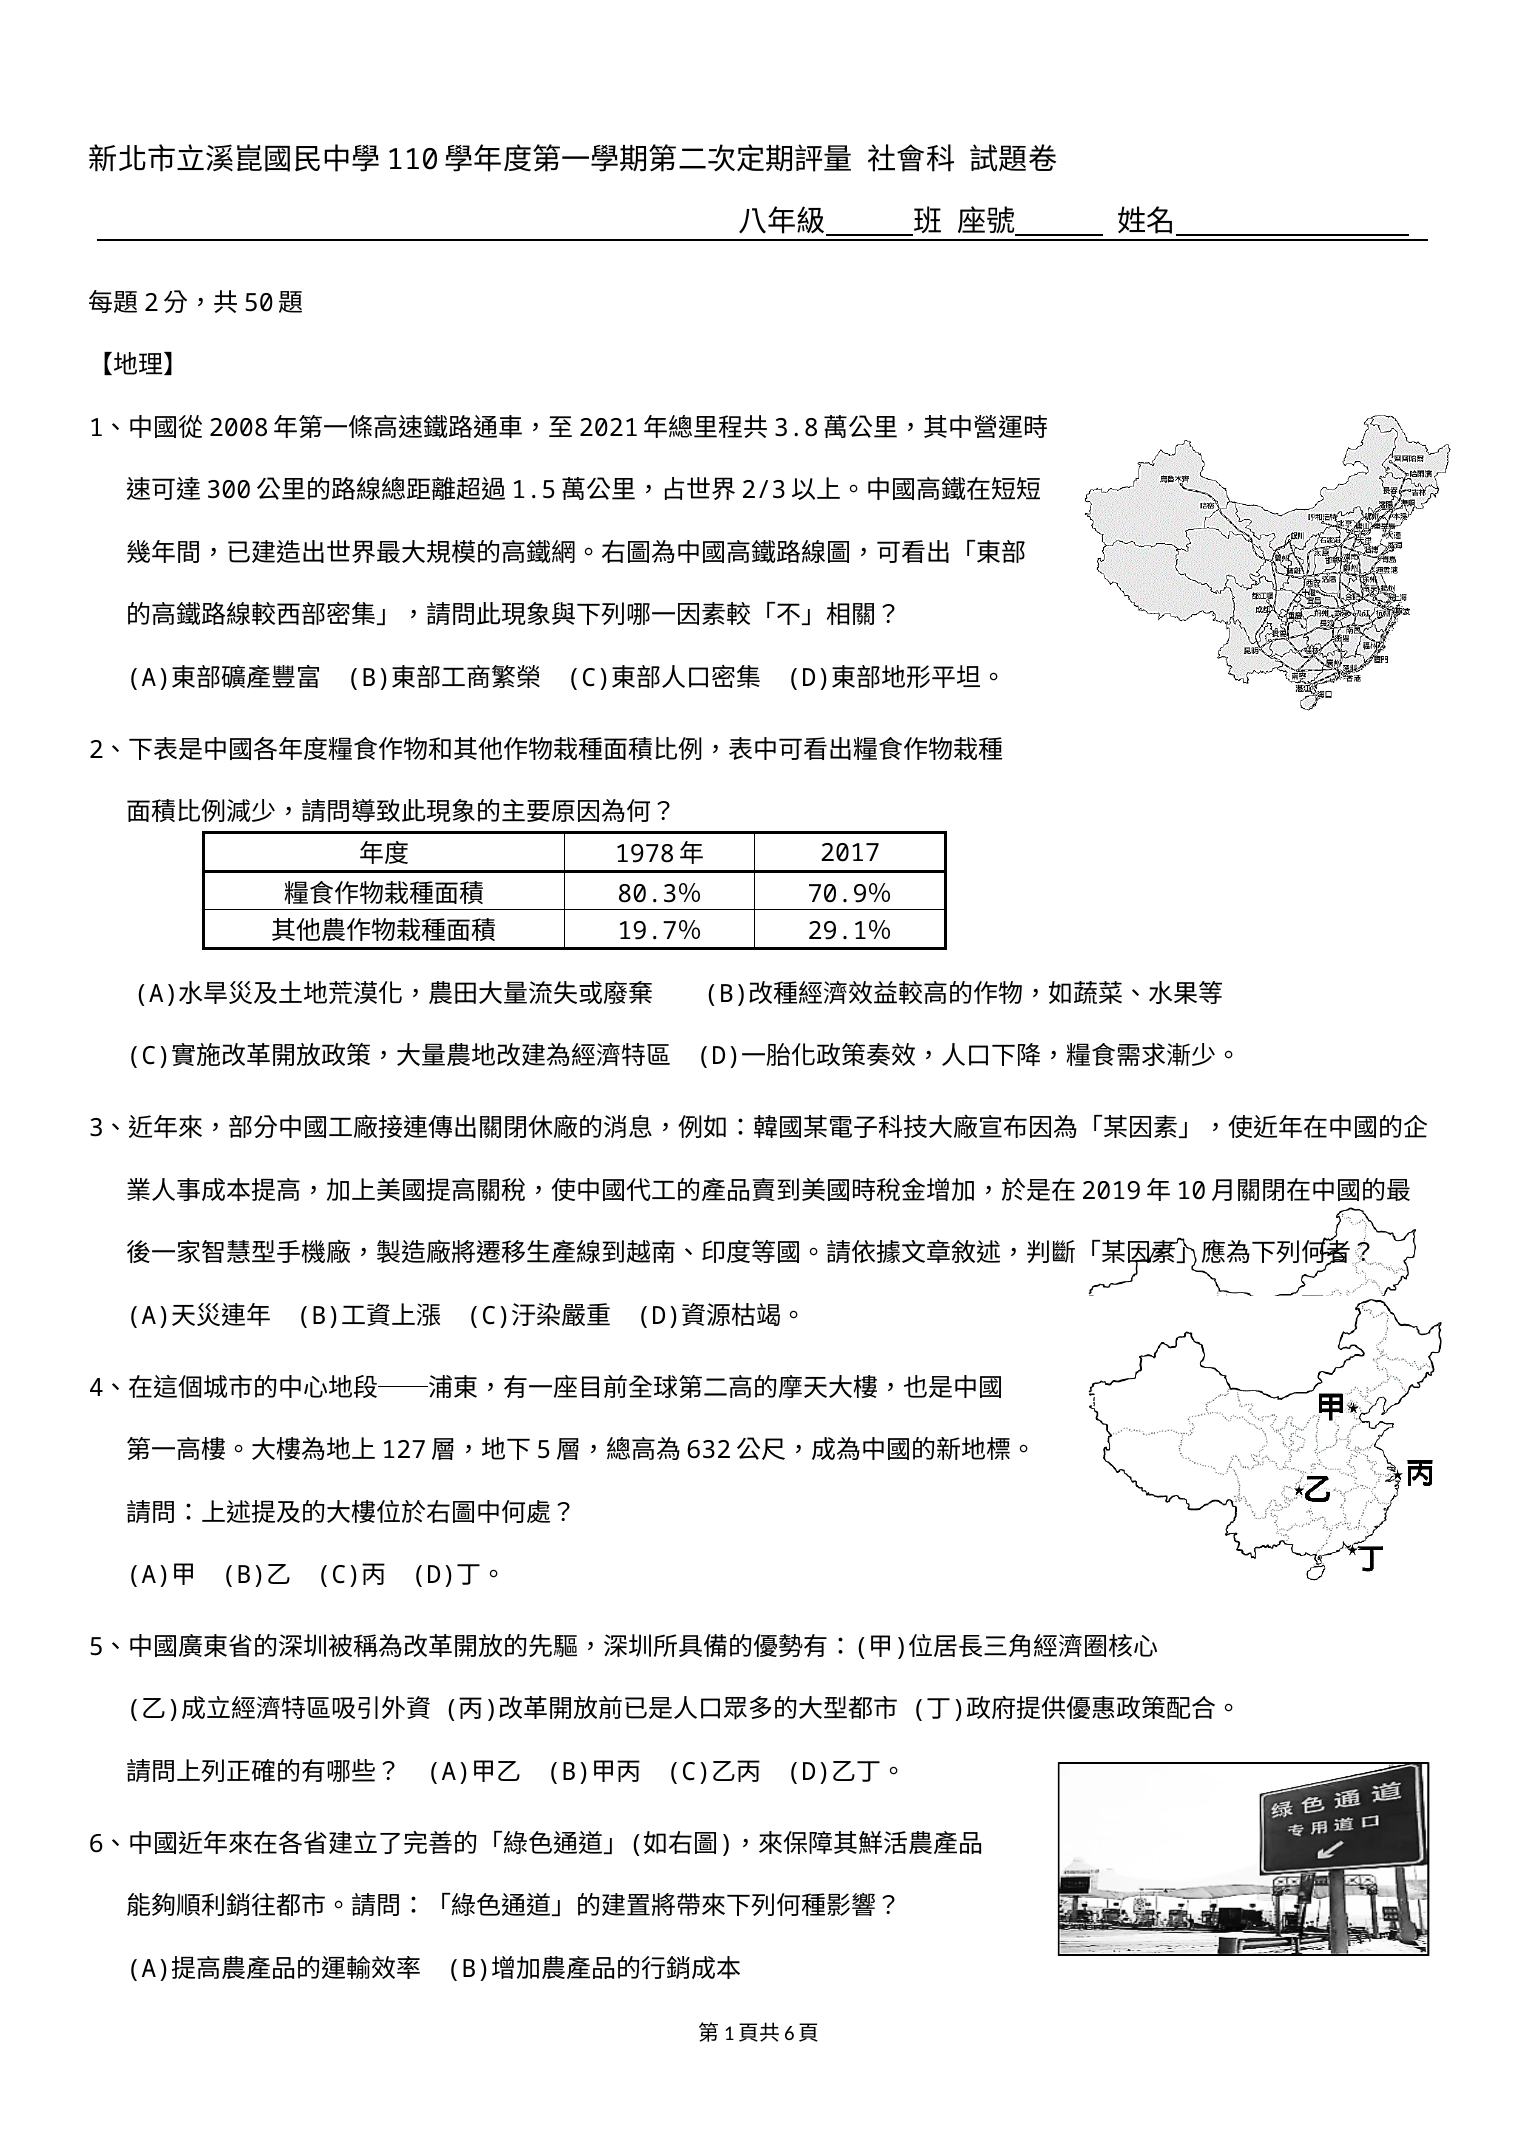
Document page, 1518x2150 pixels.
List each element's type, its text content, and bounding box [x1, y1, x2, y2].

text (A)水旱災及土地荒漠化，農田大量流失或廢棄 (B)改種經濟效益較高的作物，如蔬菜、水果等 (C)實施改革開放政策，大量農地改建為經濟特區 (D)一胎化政策奏效，人口下降，糧食需求漸少。 [89, 950, 1429, 1075]
text 【地理】 [89, 321, 1429, 384]
table_cell 其他農作物栽種面積 [205, 910, 564, 947]
text 3、近年來，部分中國工廠接連傳出關閉休廠的消息，例如：韓國某電子科技大廠宣布因為「某因素」，使近年在中國的企業人事成本提高，加上美國提高關稅，使中國代工的產品賣到美國時稅金增加，於是在2019年10月關閉在中國的最後一家智慧型手機廠，製造廠將遷移生產線到越南、印度等國。請依據文章敘述，判斷「某因素」應為下列何者？ (A)天災連年 (B)工資上漲 (C)汙染嚴重 (D)資源枯竭。 [89, 1084, 1429, 1334]
text 每題2分，共50題 [89, 259, 1429, 321]
table_cell 70.9％ [755, 873, 944, 909]
text 1、中國從2008年第一條高速鐵路通車，至2021年總里程共3.8萬公里，其中營運時 速可達300公里的路線總距離超過1.5萬公里，占世界2/3以上。中國高鐵在短短 幾年間，已建造出世界最大規模的高鐵網。右圖為中國高鐵路線圖，可看出「東部 的高鐵路線較西部密集」，請問此現象與下列哪一因素較「不」相關？ (A)東部礦產豐富 (B)東部工商繁榮 (C)東部人口密集 (D)東部地形平坦。 [89, 384, 1429, 696]
table_cell 19.7％ [565, 910, 754, 947]
text 新北市立溪崑國民中學110學年度第一學期第二次定期評量 社會科 試題卷 [89, 115, 1429, 177]
table_header 2017 [755, 834, 944, 870]
table_cell 29.1％ [755, 910, 944, 947]
text 5、中國廣東省的深圳被稱為改革開放的先驅，深圳所具備的優勢有：(甲)位居長三角經濟圈核心 (乙)成立經濟特區吸引外資 (丙)改革開放前已是人口眾多的大型都市 (丁)政府提供優惠政策配合。 請問上列正確的有哪些？ (A)甲乙 (B)甲丙 (C)乙丙 (D)乙丁。 [89, 1603, 1429, 1790]
table_header 年度 [205, 834, 564, 870]
table_cell 糧食作物栽種面積 [205, 873, 564, 909]
text 2、下表是中國各年度糧食作物和其他作物栽種面積比例，表中可看出糧食作物栽種 面積比例減少，請問導致此現象的主要原因為何？ [89, 706, 1429, 831]
table_cell 80.3％ [565, 873, 754, 909]
text 4、在這個城市的中心地段──浦東，有一座目前全球第二高的摩天大樓，也是中國 第一高樓。大樓為地上127層，地下5層，總高為632公尺，成為中國的新地標。 請問：上述提及的大樓位於右圖中何處？ (A)甲 (B)乙 (C)丙 (D)丁。 [89, 1343, 1429, 1593]
text 6、中國近年來在各省建立了完善的「綠色通道」(如右圖)，來保障其鮮活農產品 能夠順利銷往都市。請問：「綠色通道」的建置將帶來下列何種影響？ (A)提高農產品的運輸效率 (B)增加農產品的行銷成本 [89, 1800, 1429, 1987]
table_header 1978年 [565, 834, 754, 870]
text 八年級 班 座號 姓名 [738, 177, 1429, 240]
